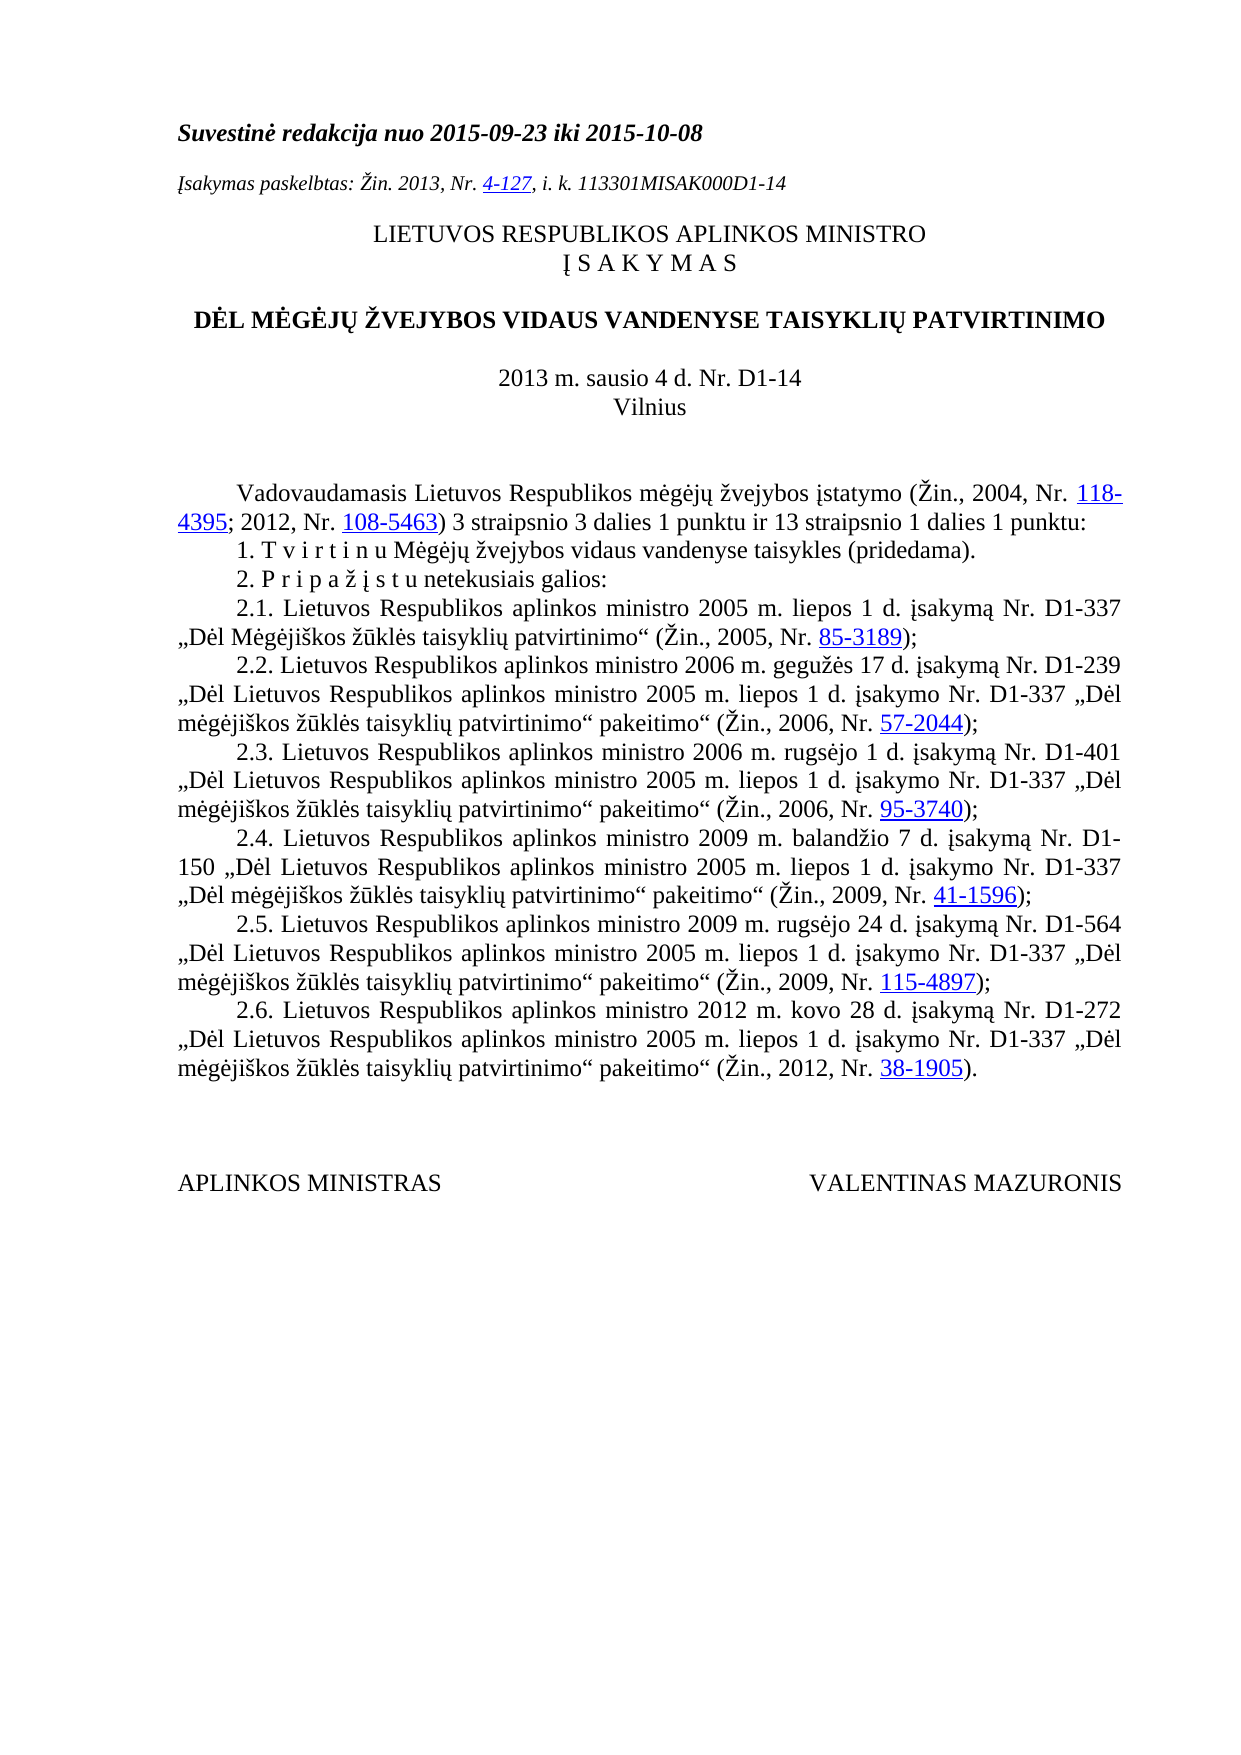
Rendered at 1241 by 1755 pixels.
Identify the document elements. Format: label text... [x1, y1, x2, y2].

text 2.1. Lietuvos Respublikos aplinkos ministro 2005 m. liepos 1 d. įsakymą Nr. D1-337 „Dėl Mėgėjiškos žūklės taisyklių patvirtinimo“ (Žin., 2005, Nr. 85-3189); [177, 593, 1122, 650]
text DĖL MĖGĖJŲ ŽVEJYBOS VIDAUS VANDENYSE TAISYKLIŲ PATVIRTINIMO [177, 305, 1122, 334]
text 2.2. Lietuvos Respublikos aplinkos ministro 2006 m. gegužės 17 d. įsakymą Nr. D1-239 „Dėl Lietuvos Respublikos aplinkos ministro 2005 m. liepos 1 d. įsakymo Nr. D1-337 „Dėl mėgėjiškos žūklės taisyklių patvirtinimo“ pakeitimo“ (Žin., 2006, Nr. 57-2044); [177, 650, 1122, 737]
text 2013 m. sausio 4 d. Nr. D1-14 [177, 363, 1122, 392]
text LIETUVOS RESPUBLIKOS APLINKOS MINISTRO [177, 219, 1122, 248]
text Aplinkos ministras Valentinas Mazuronis [177, 1168, 1122, 1197]
text 1. T v i r t i n u Mėgėjų žvejybos vidaus vandenyse taisykles (pridedama). [177, 535, 1122, 564]
text Į S A K Y M A S [177, 248, 1122, 277]
text 2.4. Lietuvos Respublikos aplinkos ministro 2009 m. balandžio 7 d. įsakymą Nr. D1-150 „Dėl Lietuvos Respublikos aplinkos ministro 2005 m. liepos 1 d. įsakymo Nr. D1-337 „Dėl mėgėjiškos žūklės taisyklių patvirtinimo“ pakeitimo“ (Žin., 2009, Nr. 41-1596); [177, 823, 1122, 909]
text 2.5. Lietuvos Respublikos aplinkos ministro 2009 m. rugsėjo 24 d. įsakymą Nr. D1-564 „Dėl Lietuvos Respublikos aplinkos ministro 2005 m. liepos 1 d. įsakymo Nr. D1-337 „Dėl mėgėjiškos žūklės taisyklių patvirtinimo“ pakeitimo“ (Žin., 2009, Nr. 115-4897); [177, 909, 1122, 995]
text 2.3. Lietuvos Respublikos aplinkos ministro 2006 m. rugsėjo 1 d. įsakymą Nr. D1-401 „Dėl Lietuvos Respublikos aplinkos ministro 2005 m. liepos 1 d. įsakymo Nr. D1-337 „Dėl mėgėjiškos žūklės taisyklių patvirtinimo“ pakeitimo“ (Žin., 2006, Nr. 95-3740); [177, 737, 1122, 823]
text Vilnius [177, 392, 1122, 420]
text 2. P r i p a ž į s t u netekusiais galios: [177, 564, 1122, 593]
text Suvestinė redakcija nuo 2015-09-23 iki 2015-10-08 [177, 118, 1122, 147]
text Vadovaudamasis Lietuvos Respublikos mėgėjų žvejybos įstatymo (Žin., 2004, Nr. 118-4395; 2012, Nr. 108-5463) 3 straipsnio 3 dalies 1 punktu ir 13 straipsnio 1 dalies 1 punktu: [177, 478, 1122, 535]
text Įsakymas paskelbtas: Žin. 2013, Nr. 4-127, i. k. 113301MISAK000D1-14 [177, 171, 1122, 195]
text 2.6. Lietuvos Respublikos aplinkos ministro 2012 m. kovo 28 d. įsakymą Nr. D1-272 „Dėl Lietuvos Respublikos aplinkos ministro 2005 m. liepos 1 d. įsakymo Nr. D1-337 „Dėl mėgėjiškos žūklės taisyklių patvirtinimo“ pakeitimo“ (Žin., 2012, Nr. 38-1905). [177, 995, 1122, 1082]
